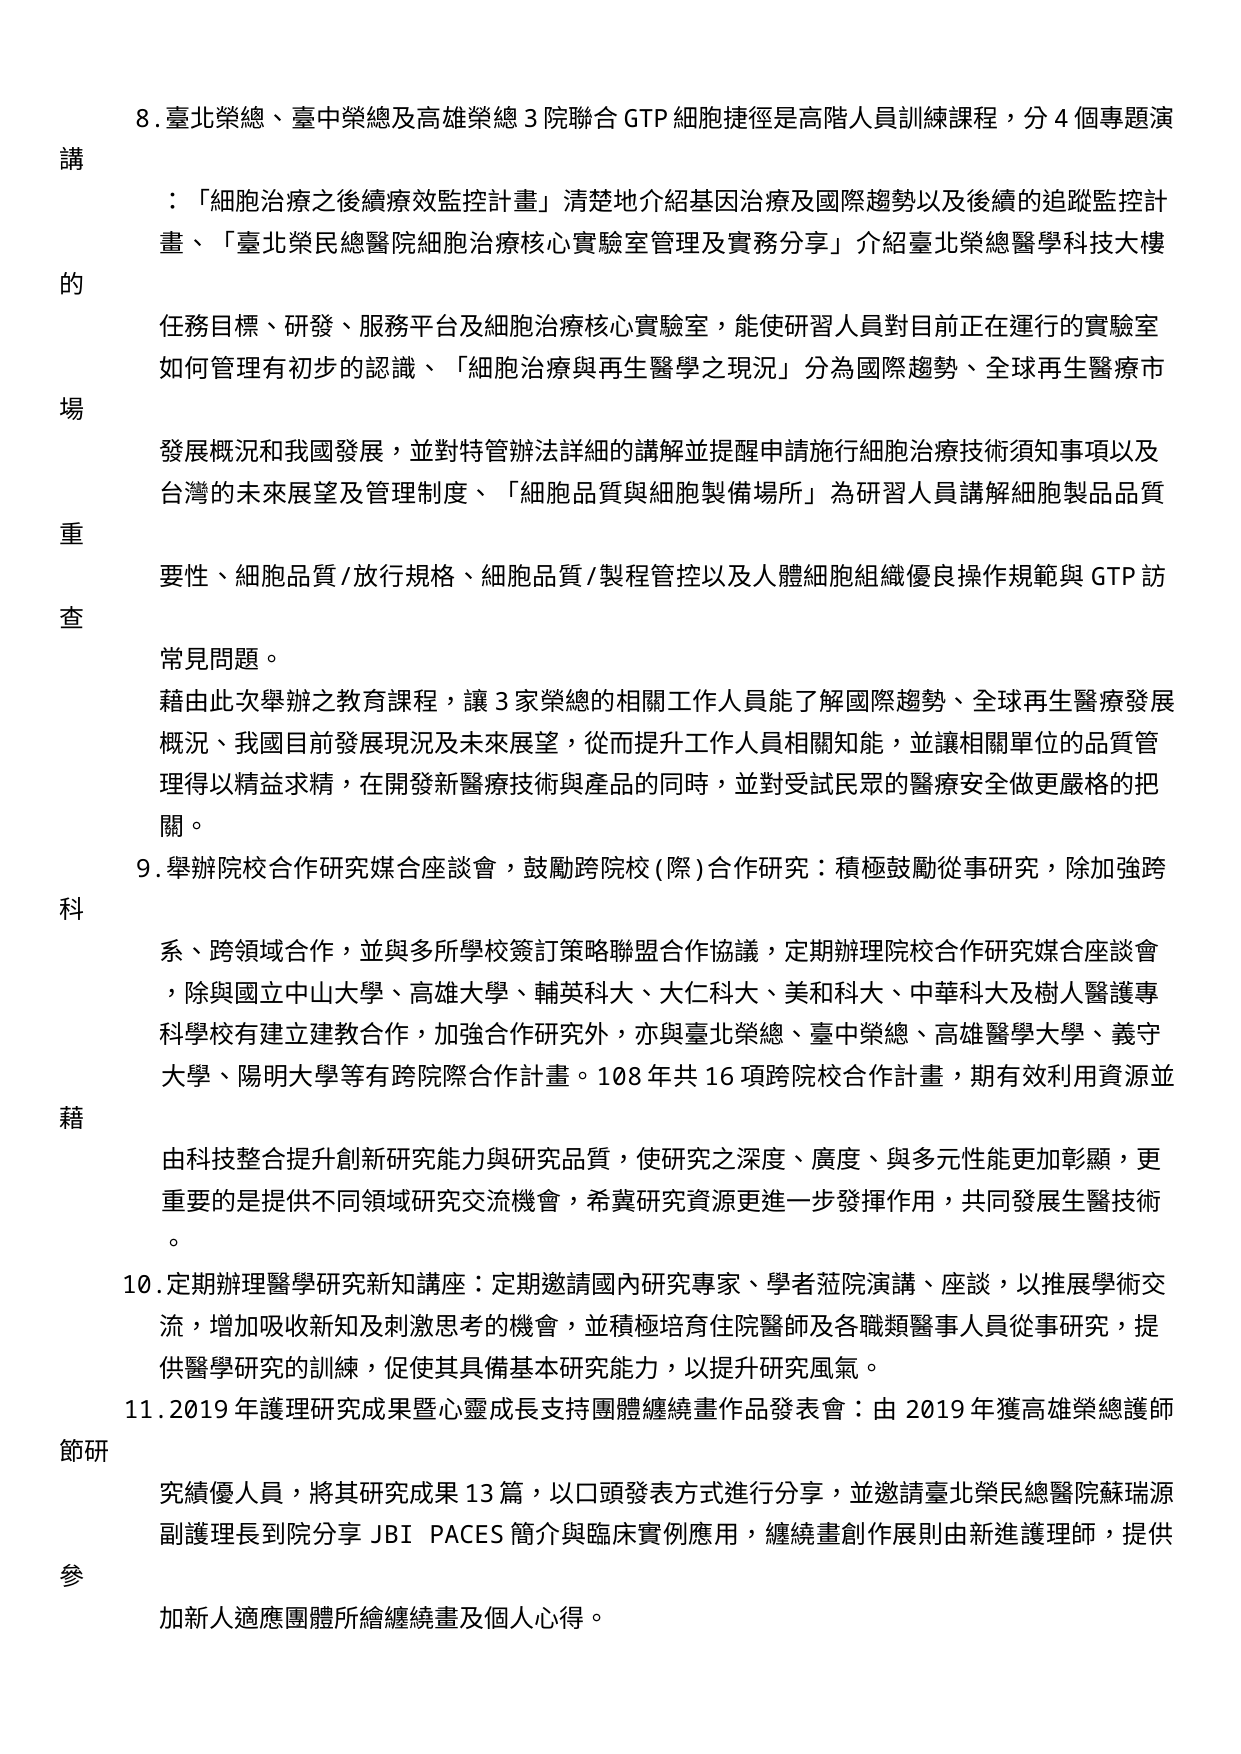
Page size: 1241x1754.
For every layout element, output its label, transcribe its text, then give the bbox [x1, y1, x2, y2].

text 系、跨領域合作，並與多所學校簽訂策略聯盟合作協議，定期辦理院校合作研究媒合座談會 [59, 927, 1175, 969]
text 11.2019年護理研究成果暨心靈成長支持團體纏繞畫作品發表會：由2019年獲高雄榮總護師節研 [59, 1386, 1175, 1469]
text 概況、我國目前發展現況及未來展望，從而提升工作人員相關知能，並讓相關單位的品質管 [59, 719, 1175, 761]
text 畫、「臺北榮民總醫院細胞治療核心實驗室管理及實務分享」介紹臺北榮總醫學科技大樓的 [59, 219, 1167, 302]
text 重要的是提供不同領域研究交流機會，希冀研究資源更進一步發揮作用，共同發展生醫技術 [59, 1177, 1175, 1219]
text 科學校有建立建教合作，加強合作研究外，亦與臺北榮總、臺中榮總、高雄醫學大學、義守 [59, 1011, 1175, 1052]
text 藉由此次舉辦之教育課程，讓3家榮總的相關工作人員能了解國際趨勢、全球再生醫療發展 [59, 677, 1175, 719]
text 副護理長到院分享JBI PACES簡介與臨床實例應用，纏繞畫創作展則由新進護理師，提供參 [59, 1511, 1175, 1594]
text 究績優人員，將其研究成果13篇，以口頭發表方式進行分享，並邀請臺北榮民總醫院蘇瑞源 [59, 1469, 1175, 1511]
text 任務目標、研發、服務平台及細胞治療核心實驗室，能使研習人員對目前正在運行的實驗室 [59, 302, 1167, 344]
text 關。 [59, 802, 1167, 844]
text 如何管理有初步的認識、「細胞治療與再生醫學之現況」分為國際趨勢、全球再生醫療市場 [59, 344, 1167, 427]
text 要性、細胞品質/放行規格、細胞品質/製程管控以及人體細胞組織優良操作規範與GTP訪查 [59, 552, 1167, 636]
text 由科技整合提升創新研究能力與研究品質，使研究之深度、廣度、與多元性能更加彰顯，更 [59, 1136, 1175, 1177]
text 常見問題。 [59, 636, 1167, 677]
text ：「細胞治療之後續療效監控計畫」清楚地介紹基因治療及國際趨勢以及後續的追蹤監控計 [59, 177, 1175, 219]
text ，除與國立中山大學、高雄大學、輔英科大、大仁科大、美和科大、中華科大及樹人醫護專 [59, 969, 1175, 1011]
text 。 [59, 1219, 1175, 1261]
text 理得以精益求精，在開發新醫療技術與產品的同時，並對受試民眾的醫療安全做更嚴格的把 [59, 761, 1167, 802]
text 加新人適應團體所繪纏繞畫及個人心得。 [59, 1594, 1175, 1636]
text 大學、陽明大學等有跨院際合作計畫。108年共16項跨院校合作計畫，期有效利用資源並藉 [59, 1052, 1175, 1136]
text 10.定期辦理醫學研究新知講座：定期邀請國內研究專家、學者蒞院演講、座談，以推展學術交 [59, 1261, 1175, 1302]
text 8.臺北榮總、臺中榮總及高雄榮總3院聯合GTP細胞捷徑是高階人員訓練課程，分4個專題演講 [59, 94, 1175, 177]
text 台灣的未來展望及管理制度、「細胞品質與細胞製備場所」為研習人員講解細胞製品品質重 [59, 469, 1167, 552]
text 9.舉辦院校合作研究媒合座談會，鼓勵跨院校(際)合作研究：積極鼓勵從事研究，除加強跨科 [59, 844, 1167, 927]
text 供醫學研究的訓練，促使其具備基本研究能力，以提升研究風氣。 [59, 1344, 1175, 1386]
text 流，增加吸收新知及刺激思考的機會，並積極培育住院醫師及各職類醫事人員從事研究，提 [59, 1302, 1175, 1344]
text 發展概況和我國發展，並對特管辦法詳細的講解並提醒申請施行細胞治療技術須知事項以及 [59, 427, 1167, 469]
